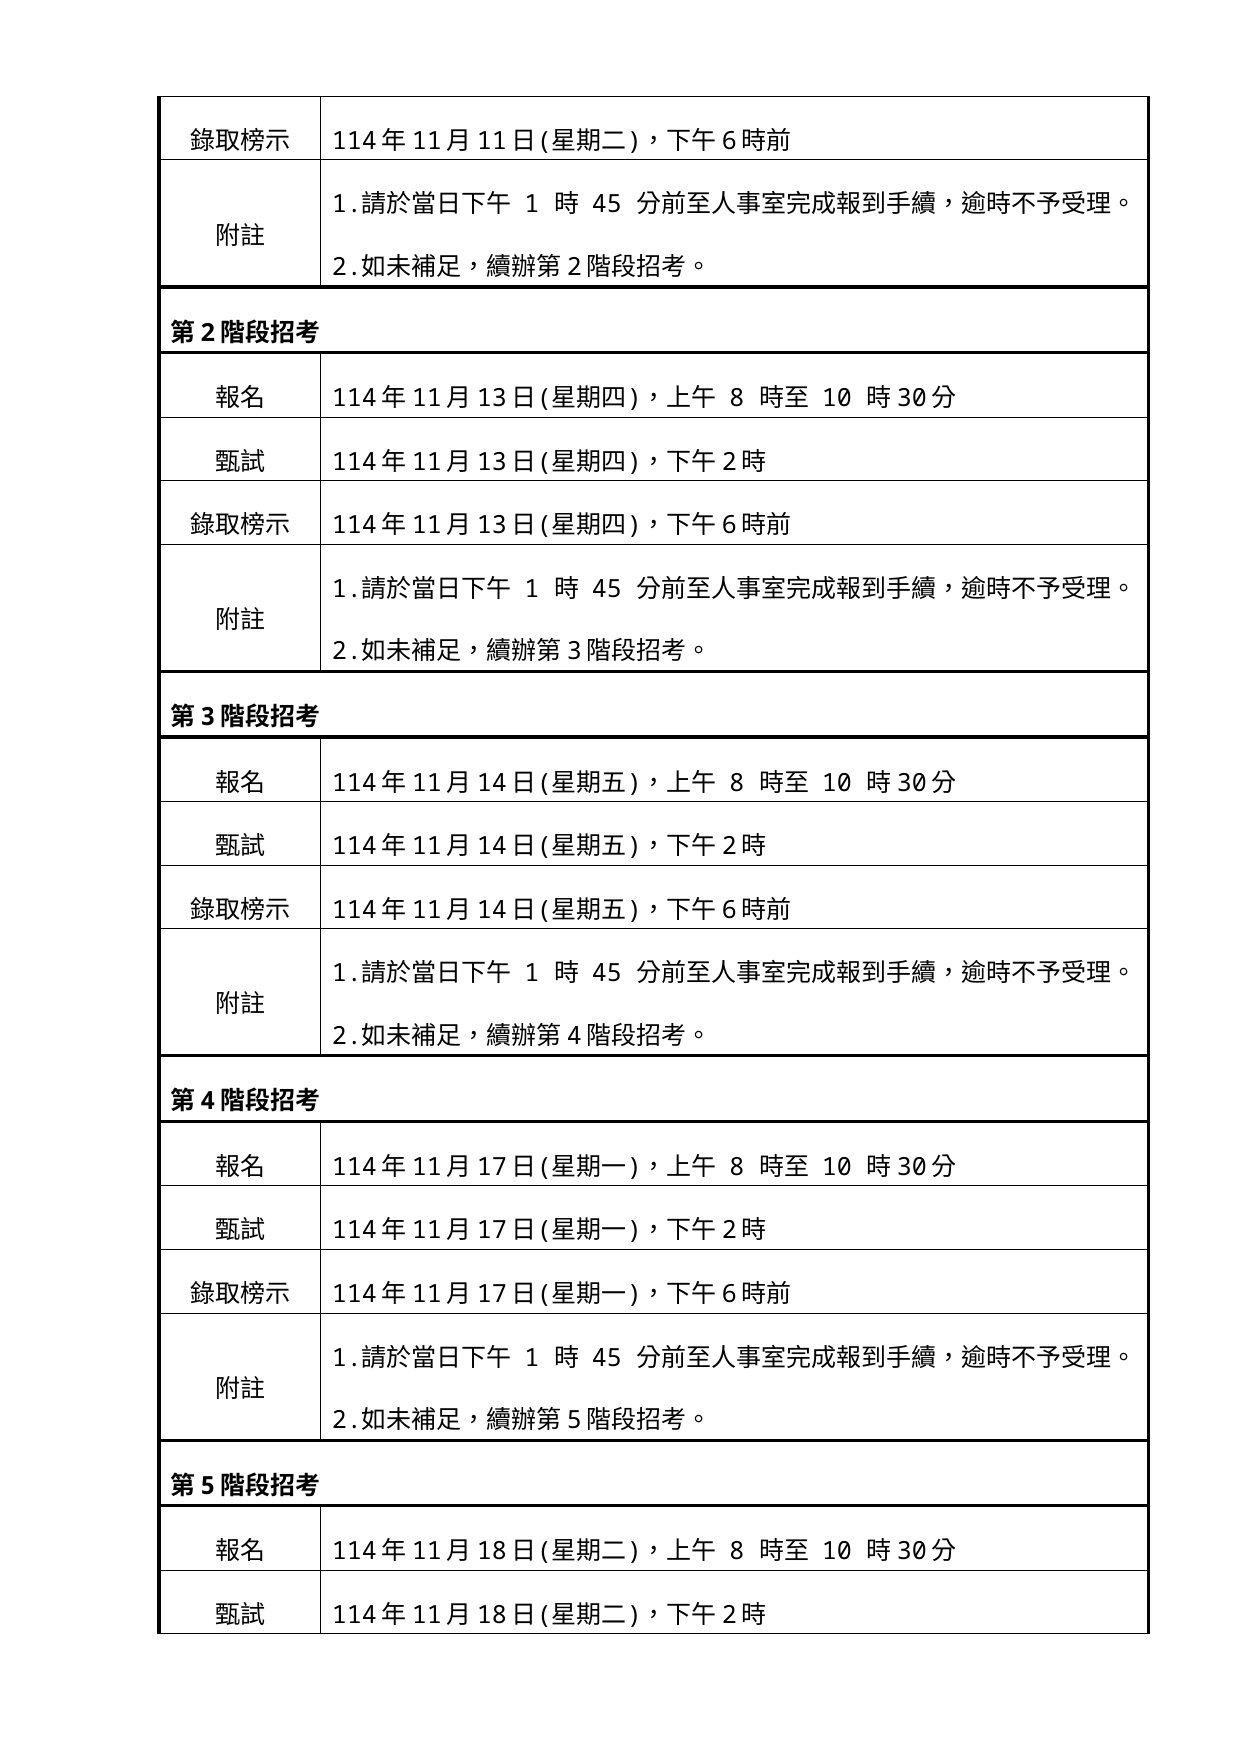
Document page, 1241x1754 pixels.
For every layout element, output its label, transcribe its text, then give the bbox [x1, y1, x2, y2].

table_cell 1.請於當日下午 1 時 45 分前至人事室完成報到手續，逾時不予受理。 2.如未補足，續辦第2階段招考。 [321, 160, 1147, 285]
table_cell 附註 [161, 545, 320, 670]
table_cell 114年11月18日(星期二)，上午 8 時至 10 時30分 [321, 1507, 1147, 1570]
table_cell 第3階段招考 [161, 673, 1147, 735]
table_cell 甄試 [161, 1571, 320, 1633]
table_cell 甄試 [161, 802, 320, 864]
table_cell 114年11月14日(星期五)，下午6時前 [321, 866, 1147, 928]
table_cell 1.請於當日下午 1 時 45 分前至人事室完成報到手續，逾時不予受理。 2.如未補足，續辦第3階段招考。 [321, 545, 1147, 670]
table_cell 報名 [161, 1123, 320, 1185]
table_cell 1.請於當日下午 1 時 45 分前至人事室完成報到手續，逾時不予受理。 2.如未補足，續辦第5階段招考。 [321, 1314, 1147, 1438]
table_cell 附註 [161, 1314, 320, 1438]
table_cell 114年11月18日(星期二)，下午2時 [321, 1571, 1147, 1633]
table_cell 114年11月14日(星期五)，下午2時 [321, 802, 1147, 864]
table_cell 114年11月17日(星期一)，上午 8 時至 10 時30分 [321, 1123, 1147, 1185]
table_cell 114年11月13日(星期四)，上午 8 時至 10 時30分 [321, 354, 1147, 417]
table_cell 錄取榜示 [161, 1250, 320, 1312]
table_cell 114年11月13日(星期四)，下午2時 [321, 418, 1147, 480]
table_cell 114年11月17日(星期一)，下午6時前 [321, 1250, 1147, 1312]
table_cell 報名 [161, 1507, 320, 1570]
table_cell 錄取榜示 [161, 866, 320, 928]
table_cell 報名 [161, 739, 320, 801]
table_cell 甄試 [161, 418, 320, 480]
table_cell 第4階段招考 [161, 1057, 1147, 1120]
table_cell 甄試 [161, 1186, 320, 1249]
table_cell 114年11月11日(星期二)，下午6時前 [321, 97, 1147, 159]
table_cell 報名 [161, 354, 320, 417]
table_cell 114年11月17日(星期一)，下午2時 [321, 1186, 1147, 1249]
table_cell 第5階段招考 [161, 1442, 1147, 1504]
table_cell 錄取榜示 [161, 481, 320, 544]
table_cell 附註 [161, 929, 320, 1054]
table_cell 114年11月14日(星期五)，上午 8 時至 10 時30分 [321, 739, 1147, 801]
table_cell 1.請於當日下午 1 時 45 分前至人事室完成報到手續，逾時不予受理。 2.如未補足，續辦第4階段招考。 [321, 929, 1147, 1054]
table_cell 114年11月13日(星期四)，下午6時前 [321, 481, 1147, 544]
table_cell 附註 [161, 160, 320, 285]
table_cell 第2階段招考 [161, 289, 1147, 351]
table_cell 錄取榜示 [161, 97, 320, 159]
